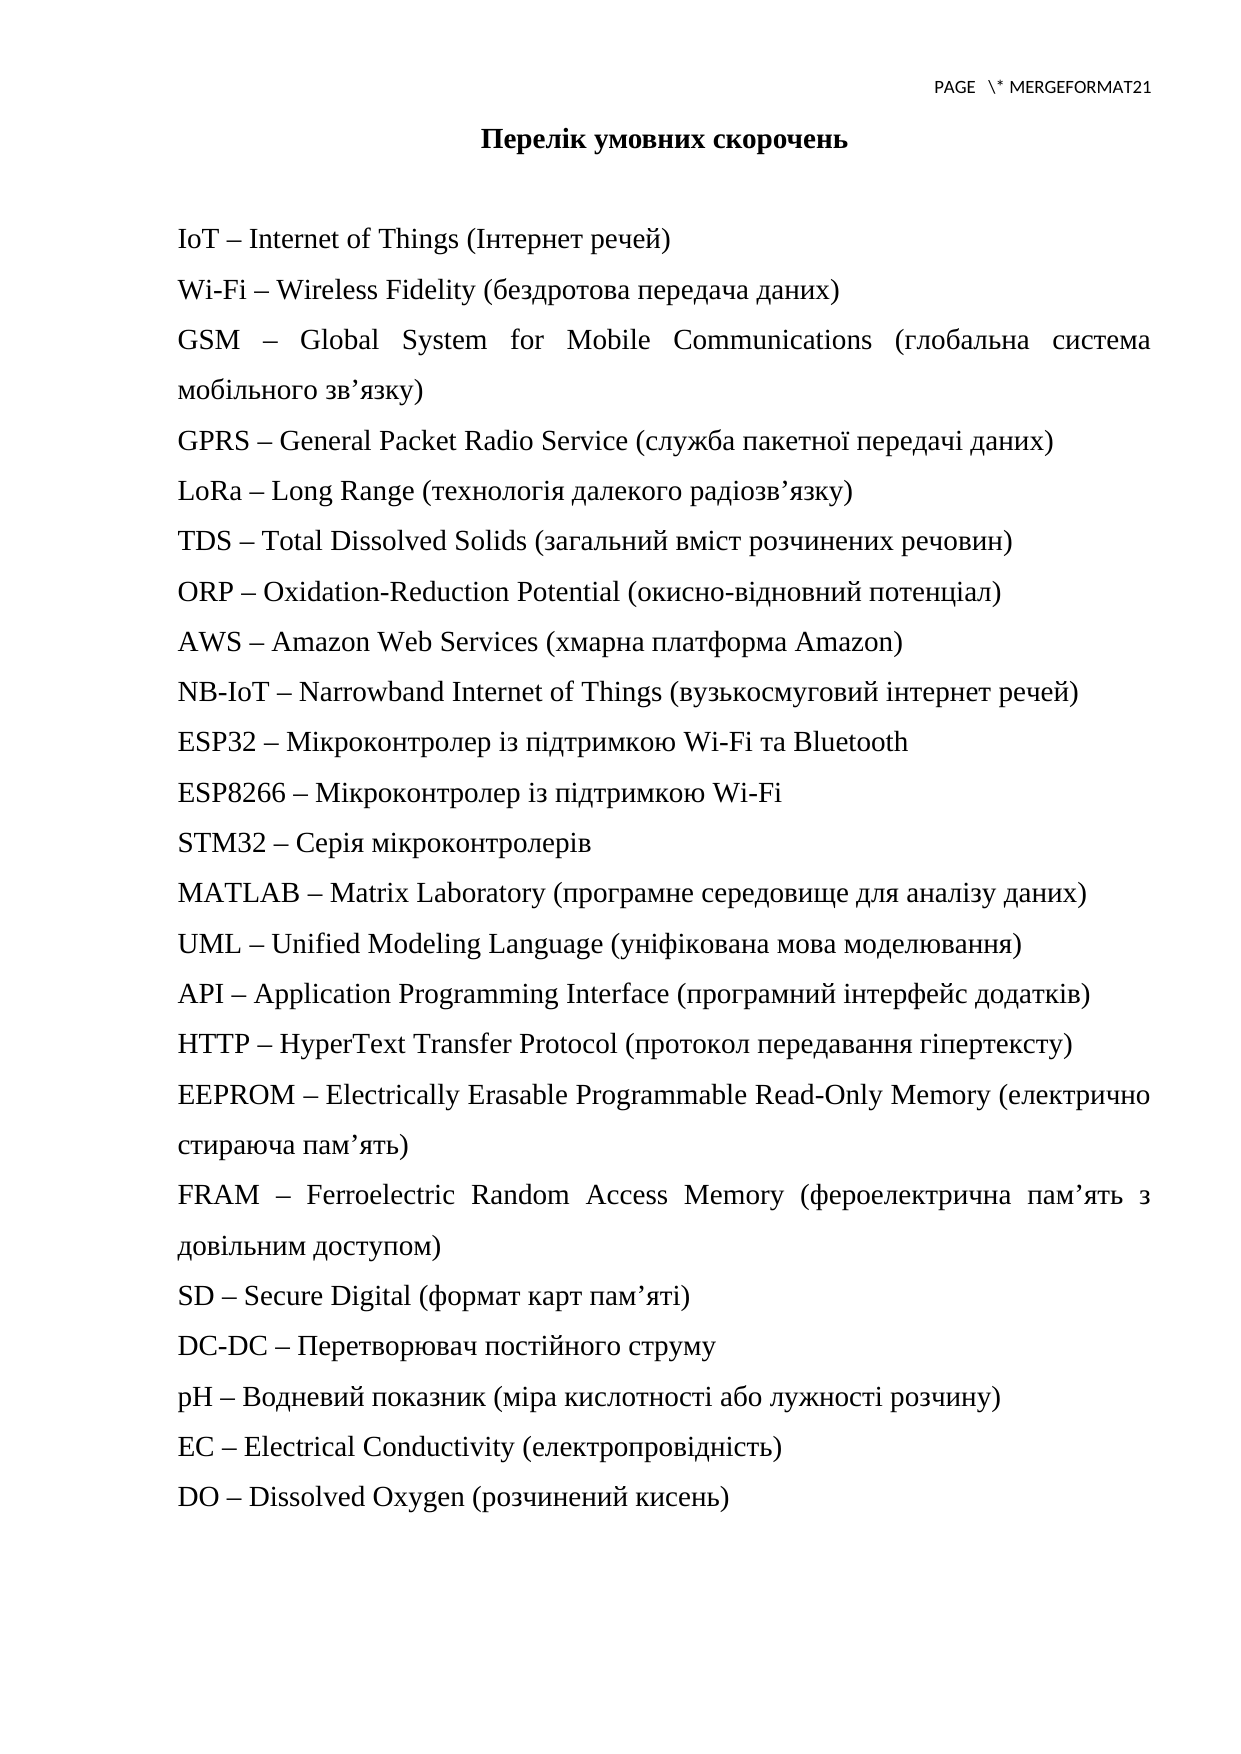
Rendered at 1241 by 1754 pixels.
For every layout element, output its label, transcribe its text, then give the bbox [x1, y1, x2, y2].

text TDS – Total Dissolved Solids (загальний вміст розчинених речовин) [177, 523, 1152, 557]
text EC – Electrical Conductivity (електропровідність) [177, 1429, 1152, 1462]
text SD – Secure Digital (формат карт пам’яті) [177, 1278, 1152, 1312]
text IoT – Internet of Things (Інтернет речей) [177, 221, 1152, 255]
text DC-DC – Перетворювач постійного струму [177, 1328, 1152, 1362]
text HTTP – HyperText Transfer Protocol (протокол передавання гіпертексту) [177, 1026, 1152, 1060]
text ESP8266 – Мікроконтролер із підтримкою Wi-Fi [177, 775, 1152, 808]
text STM32 – Серія мікроконтролерів [177, 825, 1152, 859]
text pH – Водневий показник (міра кислотності або лужності розчину) [177, 1379, 1152, 1412]
text ESP32 – Мікроконтролер із підтримкою Wi-Fi та Bluetooth [177, 724, 1152, 758]
text ORP – Oxidation-Reduction Potential (окисно-відновний потенціал) [177, 574, 1152, 607]
text Wi-Fi – Wireless Fidelity (бездротова передача даних) [177, 272, 1152, 305]
text DO – Dissolved Oxygen (розчинений кисень) [177, 1479, 1152, 1513]
text EEPROM – Electrically Erasable Programmable Read-Only Memory (електрично стираюча пам’ять) [177, 1077, 1152, 1161]
text FRAM – Ferroelectric Random Access Memory (фероелектрична пам’ять з довільним доступом) [177, 1177, 1152, 1261]
text UML – Unified Modeling Language (уніфікована мова моделювання) [177, 926, 1152, 959]
text LoRa – Long Range (технологія далекого радіозв’язку) [177, 473, 1152, 507]
text AWS – Amazon Web Services (хмарна платформа Amazon) [177, 624, 1152, 657]
text API – Application Programming Interface (програмний інтерфейс додатків) [177, 976, 1152, 1010]
text GPRS – General Packet Radio Service (служба пакетної передачі даних) [177, 423, 1152, 456]
text Перелік умовних скорочень [177, 121, 1152, 154]
text NB-IoT – Narrowband Internet of Things (вузькосмуговий інтернет речей) [177, 674, 1152, 708]
text GSM – Global System for Mobile Communications (глобальна система мобільного зв’язку) [177, 322, 1152, 406]
text MATLAB – Matrix Laboratory (програмне середовище для аналізу даних) [177, 876, 1152, 909]
